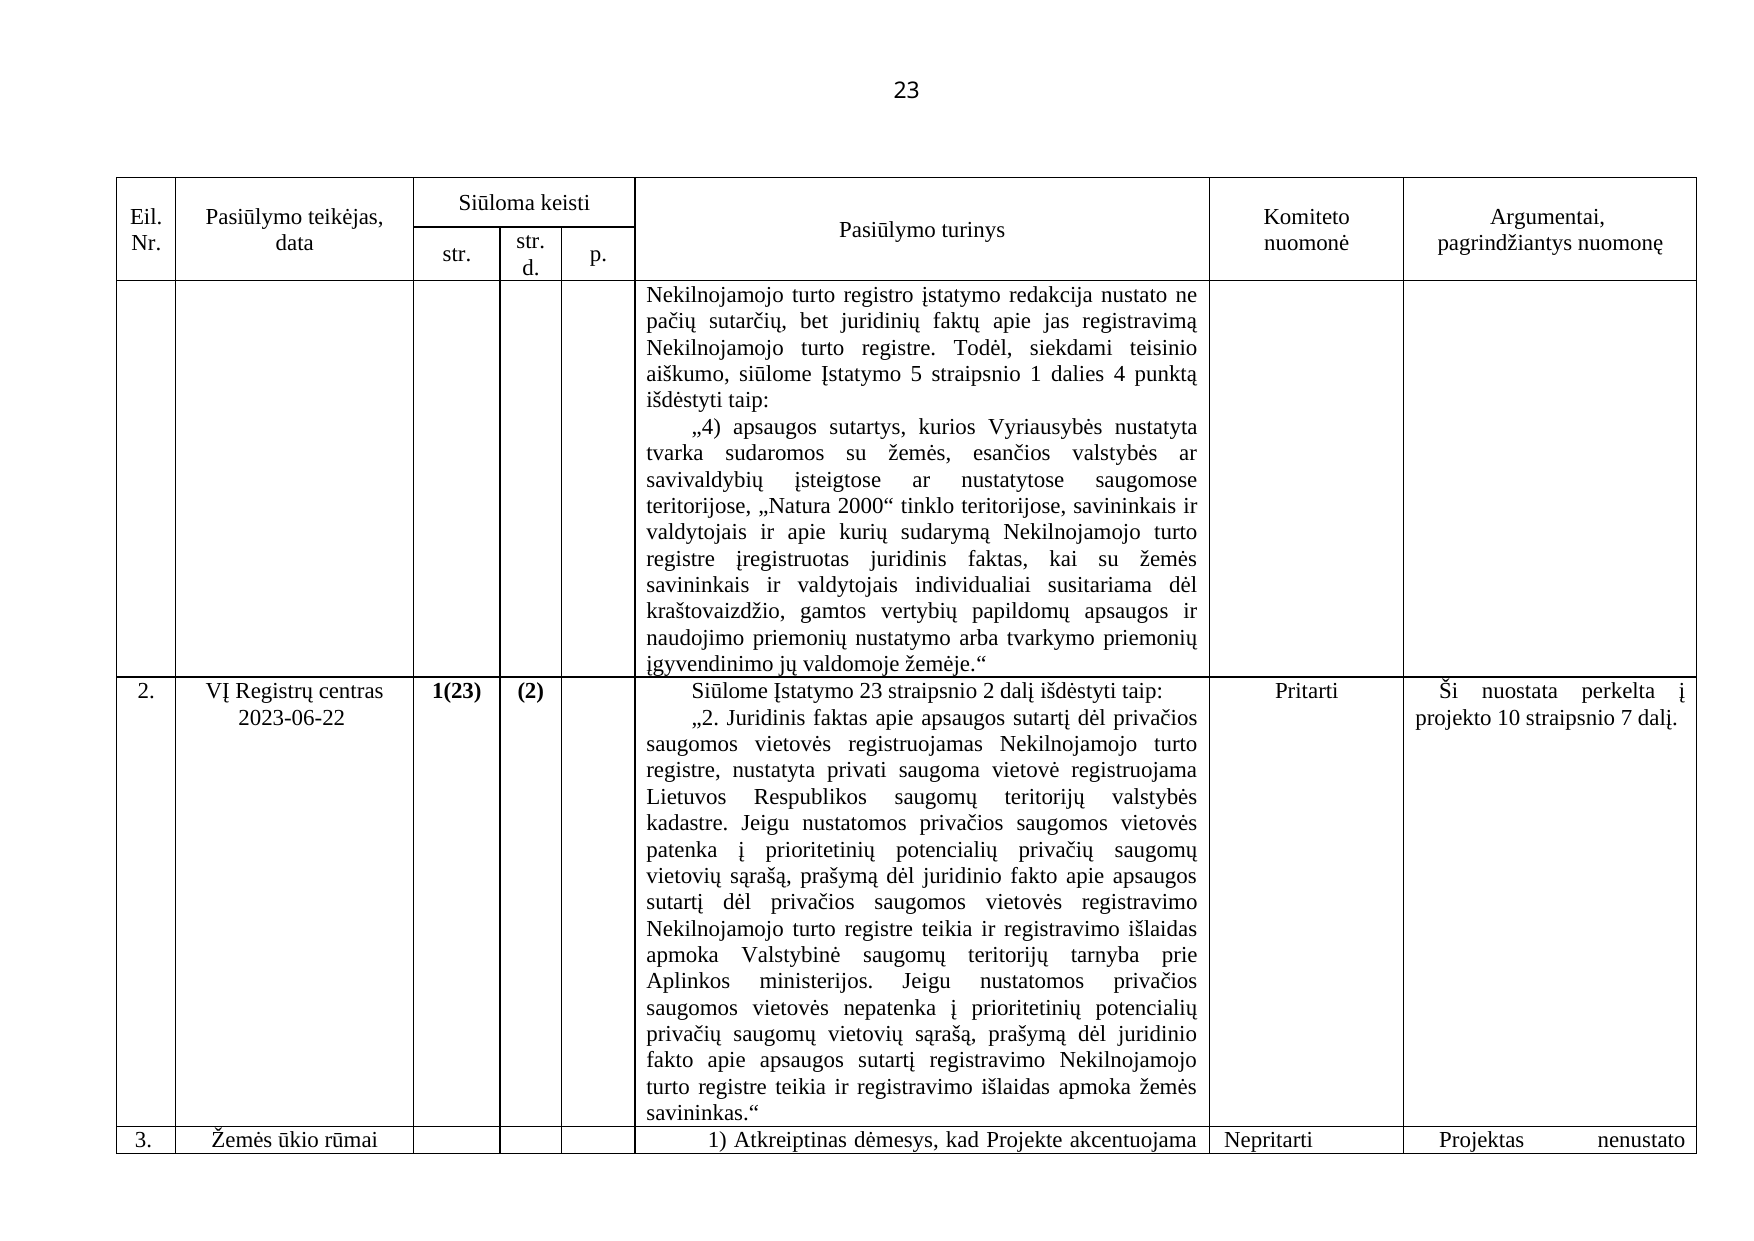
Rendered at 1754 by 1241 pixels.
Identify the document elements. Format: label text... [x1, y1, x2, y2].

table_header Argumentai, pagrindžiantys nuomonę [1404, 178, 1696, 280]
table_cell Projektas nenustato [1404, 1127, 1696, 1153]
table_cell Ši nuostata perkelta į projekto 10 straipsnio 7 dalį. [1404, 678, 1696, 1126]
table_cell [414, 1127, 499, 1153]
table_cell Žemės ūkio rūmai [176, 1127, 413, 1153]
table_cell str. [414, 228, 499, 280]
table_cell [1404, 281, 1696, 676]
table_cell [414, 281, 499, 676]
table_cell p. [562, 228, 634, 280]
table_cell [501, 281, 561, 676]
table_cell Siūlome Įstatymo 23 straipsnio 2 dalį išdėstyti taip: „2. Juridinis faktas apie apsaugos sutartį dėl privačios saugomos vietovės registruojamas Nekilnojamojo turto registre, nustatyta privati saugoma vietovė registruojama Lietuvos Respublikos saugomų teritorijų valstybės kadastre. Jeigu nustatomos privačios saugomos vietovės patenka į prioritetinių potencialių privačių saugomų vietovių sąrašą, prašymą dėl juridinio fakto apie apsaugos sutartį dėl privačios saugomos vietovės registravimo Nekilnojamojo turto registre teikia ir registravimo išlaidas apmoka Valstybinė saugomų teritorijų tarnyba prie Aplinkos ministerijos. Jeigu nustatomos privačios saugomos vietovės nepatenka į prioritetinių potencialių privačių saugomų vietovių sąrašą, prašymą dėl juridinio fakto apie apsaugos sutartį registravimo Nekilnojamojo turto registre teikia ir registravimo išlaidas apmoka žemės savininkas.“ [636, 678, 1209, 1126]
table_cell (2) [501, 678, 561, 1126]
table_cell Nekilnojamojo turto registro įstatymo redakcija nustato ne pačių sutarčių, bet juridinių faktų apie jas registravimą Nekilnojamojo turto registre. Todėl, siekdami teisinio aiškumo, siūlome Įstatymo 5 straipsnio 1 dalies 4 punktą išdėstyti taip: „4) apsaugos sutartys, kurios Vyriausybės nustatyta tvarka sudaromos su žemės, esančios valstybės ar savivaldybių įsteigtose ar nustatytose saugomose teritorijose, „Natura 2000“ tinklo teritorijose, savininkais ir valdytojais ir apie kurių sudarymą Nekilnojamojo turto registre įregistruotas juridinis faktas, kai su žemės savininkais ir valdytojais individualiai susitariama dėl kraštovaizdžio, gamtos vertybių papildomų apsaugos ir naudojimo priemonių nustatymo arba tvarkymo priemonių įgyvendinimo jų valdomoje žemėje.“ [636, 281, 1209, 676]
table_cell 1) Atkreiptinas dėmesys, kad Projekte akcentuojama [636, 1127, 1209, 1153]
table_cell [117, 281, 175, 676]
table_cell Nepritarti [1210, 1127, 1403, 1153]
table_cell [1210, 281, 1403, 676]
table_header Pasiūlymo turinys [636, 178, 1209, 280]
table_cell [562, 281, 634, 676]
table_cell VĮ Registrų centras 2023-06-22 [176, 678, 413, 1126]
table_cell [501, 1127, 561, 1153]
table_cell 2. [117, 678, 175, 1126]
table_cell 3. [117, 1127, 175, 1153]
table_cell Pritarti [1210, 678, 1403, 1126]
table_cell str. d. [501, 228, 561, 280]
table_cell [562, 1127, 634, 1153]
table_cell [176, 281, 413, 676]
table_header Pasiūlymo teikėjas, data [176, 178, 413, 280]
table_cell [562, 678, 634, 1126]
table_cell 1(23) [414, 678, 499, 1126]
table_header Eil. Nr. [117, 178, 175, 280]
table_header Komiteto nuomonė [1210, 178, 1403, 280]
table_header Siūloma keisti [414, 178, 634, 226]
